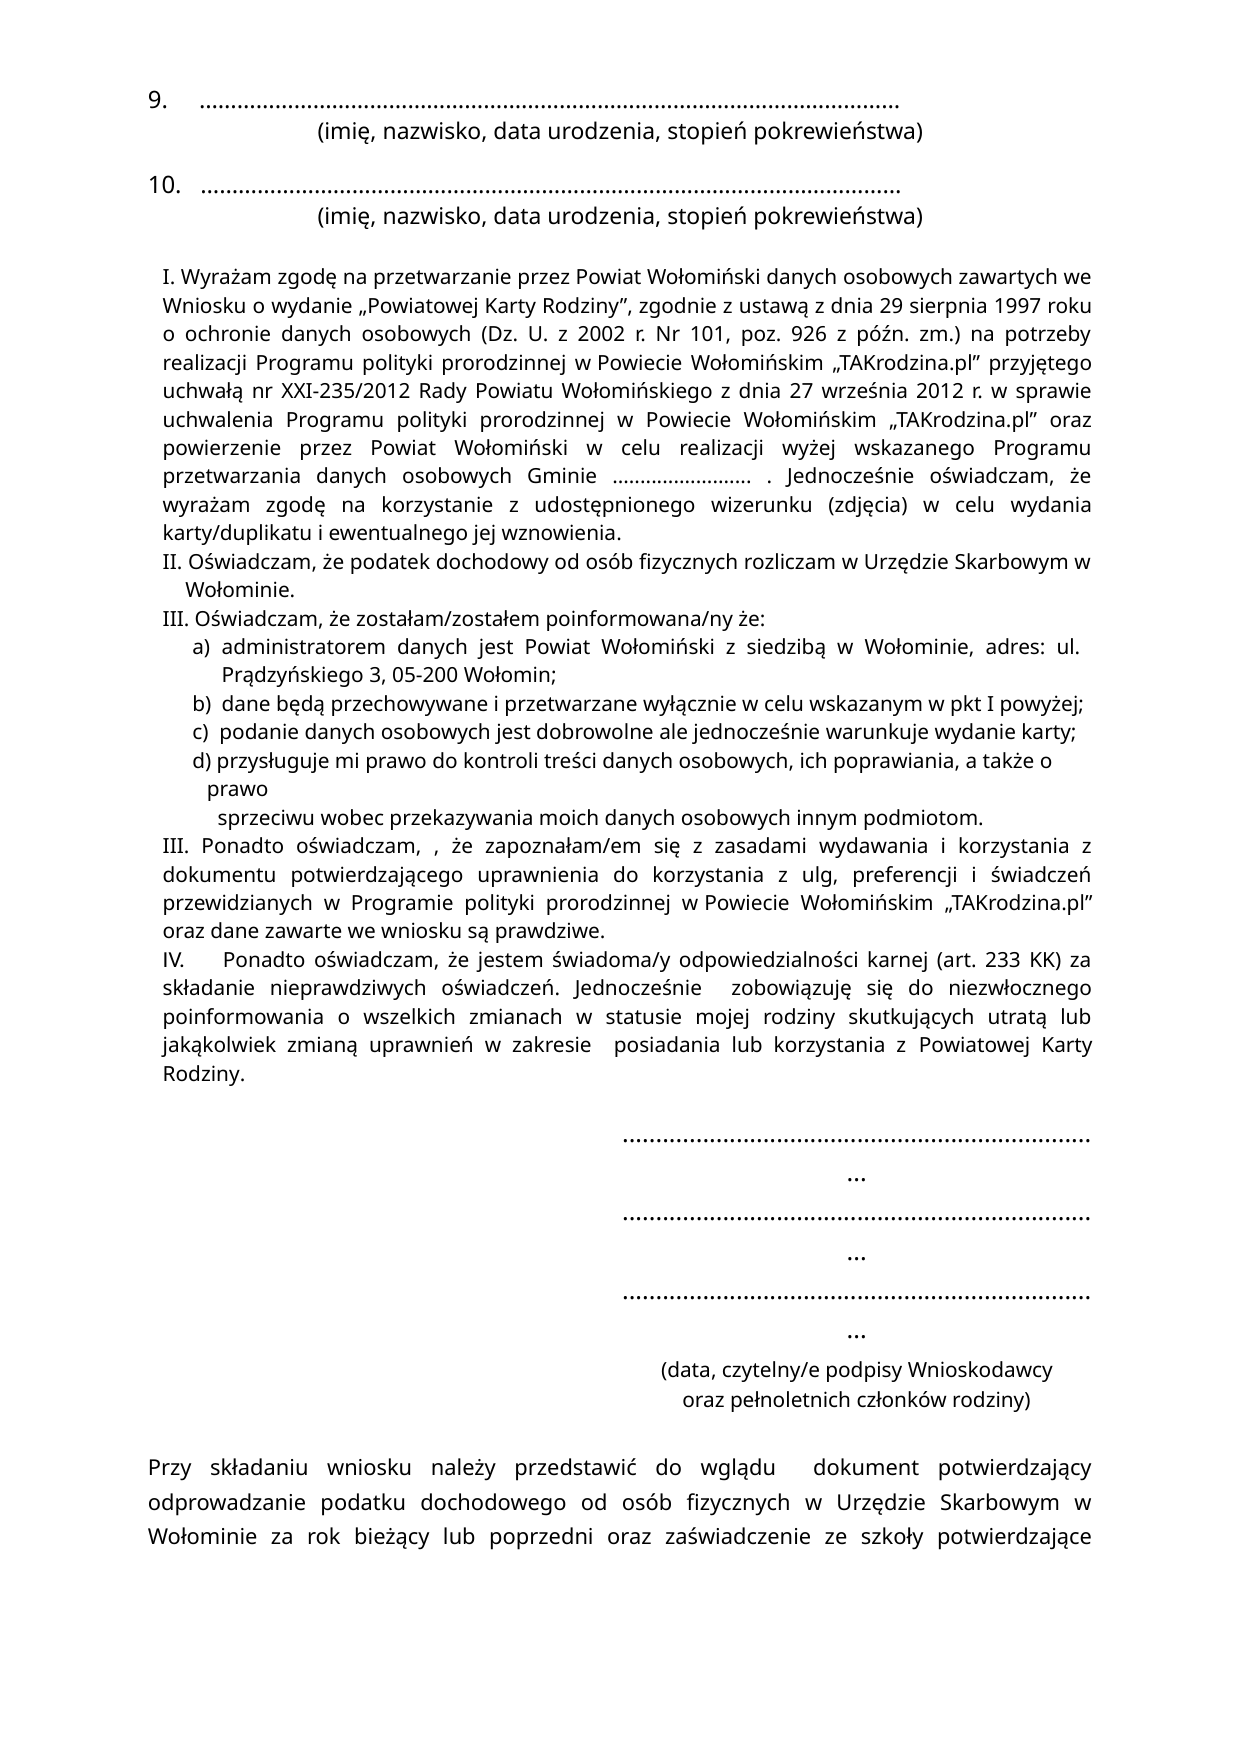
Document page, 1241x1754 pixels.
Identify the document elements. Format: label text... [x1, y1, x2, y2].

text (imię, nazwisko, data urodzenia, stopień pokrewieństwa) [148, 115, 1093, 147]
text 9. ………………………………………………………………………………………………… [148, 83, 1093, 115]
text (imię, nazwisko, data urodzenia, stopień pokrewieństwa) [148, 200, 1093, 231]
text ......................................................................... [620, 1272, 1093, 1346]
list Ponadto oświadczam, że jestem świadoma/y odpowiedzialności karnej (art. 233 KK) za składanie nieprawdziwych oświadczeń. Jednocześnie zobowiązuję się do niezwłocznego poinformowania o wszelkich zmianach w statusie mojej rodziny skutkujących utratą lub jakąkolwiek zmianą uprawnień w zakresie posiadania lub korzystania z Powiatowej Karty Rodziny. [162, 945, 1093, 1087]
text III. Ponadto oświadczam, , że zapoznałam/em się z zasadami wydawania i korzystania z dokumentu potwierdzającego uprawnienia do korzystania z ulg, preferencji i świadczeń przewidzianych w Programie polityki prorodzinnej w Powiecie Wołomińskim „TAKrodzina.pl” oraz dane zawarte we wniosku są prawdziwe. [162, 831, 1093, 945]
list administratorem danych jest Powiat Wołomiński z siedzibą w Wołominie, adres: ul. Prądzyńskiego 3, 05-200 Wołomin; [192, 632, 1093, 689]
text ......................................................................... [620, 1116, 1093, 1189]
list dane będą przechowywane i przetwarzane wyłącznie w celu wskazanym w pkt I powyżej; [192, 689, 1093, 717]
text Przy składaniu wniosku należy przedstawić do wglądu dokument potwierdzający odprowadzanie podatku dochodowego od osób fizycznych w Urzędzie Skarbowym w Wołominie za rok bieżący lub poprzedni oraz zaświadczenie ze szkoły potwierdzające [148, 1452, 1093, 1550]
text II. Oświadczam, że podatek dochodowy od osób fizycznych rozliczam w Urzędzie Skarbowym w Wołominie. [162, 547, 1093, 604]
text III. Oświadczam, że zostałam/zostałem poinformowana/ny że: [162, 604, 1093, 632]
text d) przysługuje mi prawo do kontroli treści danych osobowych, ich poprawiania, a także o prawo sprzeciwu wobec przekazywania moich danych osobowych innym podmiotom. [192, 746, 1093, 831]
text c) podanie danych osobowych jest dobrowolne ale jednocześnie warunkuje wydanie karty; [192, 717, 1093, 746]
text (data, czytelny/e podpisy Wnioskodawcy oraz pełnoletnich członków rodziny) [620, 1351, 1093, 1413]
text 10. ………………………………………………………………………………………………… [148, 167, 1093, 200]
text ......................................................................... [620, 1194, 1093, 1267]
text I. Wyrażam zgodę na przetwarzanie przez Powiat Wołomiński danych osobowych zawartych we Wniosku o wydanie „Powiatowej Karty Rodziny”, zgodnie z ustawą z dnia 29 sierpnia 1997 roku o ochronie danych osobowych (Dz. U. z 2002 r. Nr 101, poz. 926 z późn. zm.) na potrzeby realizacji Programu polityki prorodzinnej w Powiecie Wołomińskim „TAKrodzina.pl” przyjętego uchwałą nr XXI-235/2012 Rady Powiatu Wołomińskiego z dnia 27 września 2012 r. w sprawie uchwalenia Programu polityki prorodzinnej w Powiecie Wołomińskim „TAKrodzina.pl” oraz powierzenie przez Powiat Wołomiński w celu realizacji wyżej wskazanego Programu przetwarzania danych osobowych Gminie ......................... . Jednocześnie oświadczam, że wyrażam zgodę na korzystanie z udostępnionego wizerunku (zdjęcia) w celu wydania karty/duplikatu i ewentualnego jej wznowienia. [162, 262, 1093, 547]
